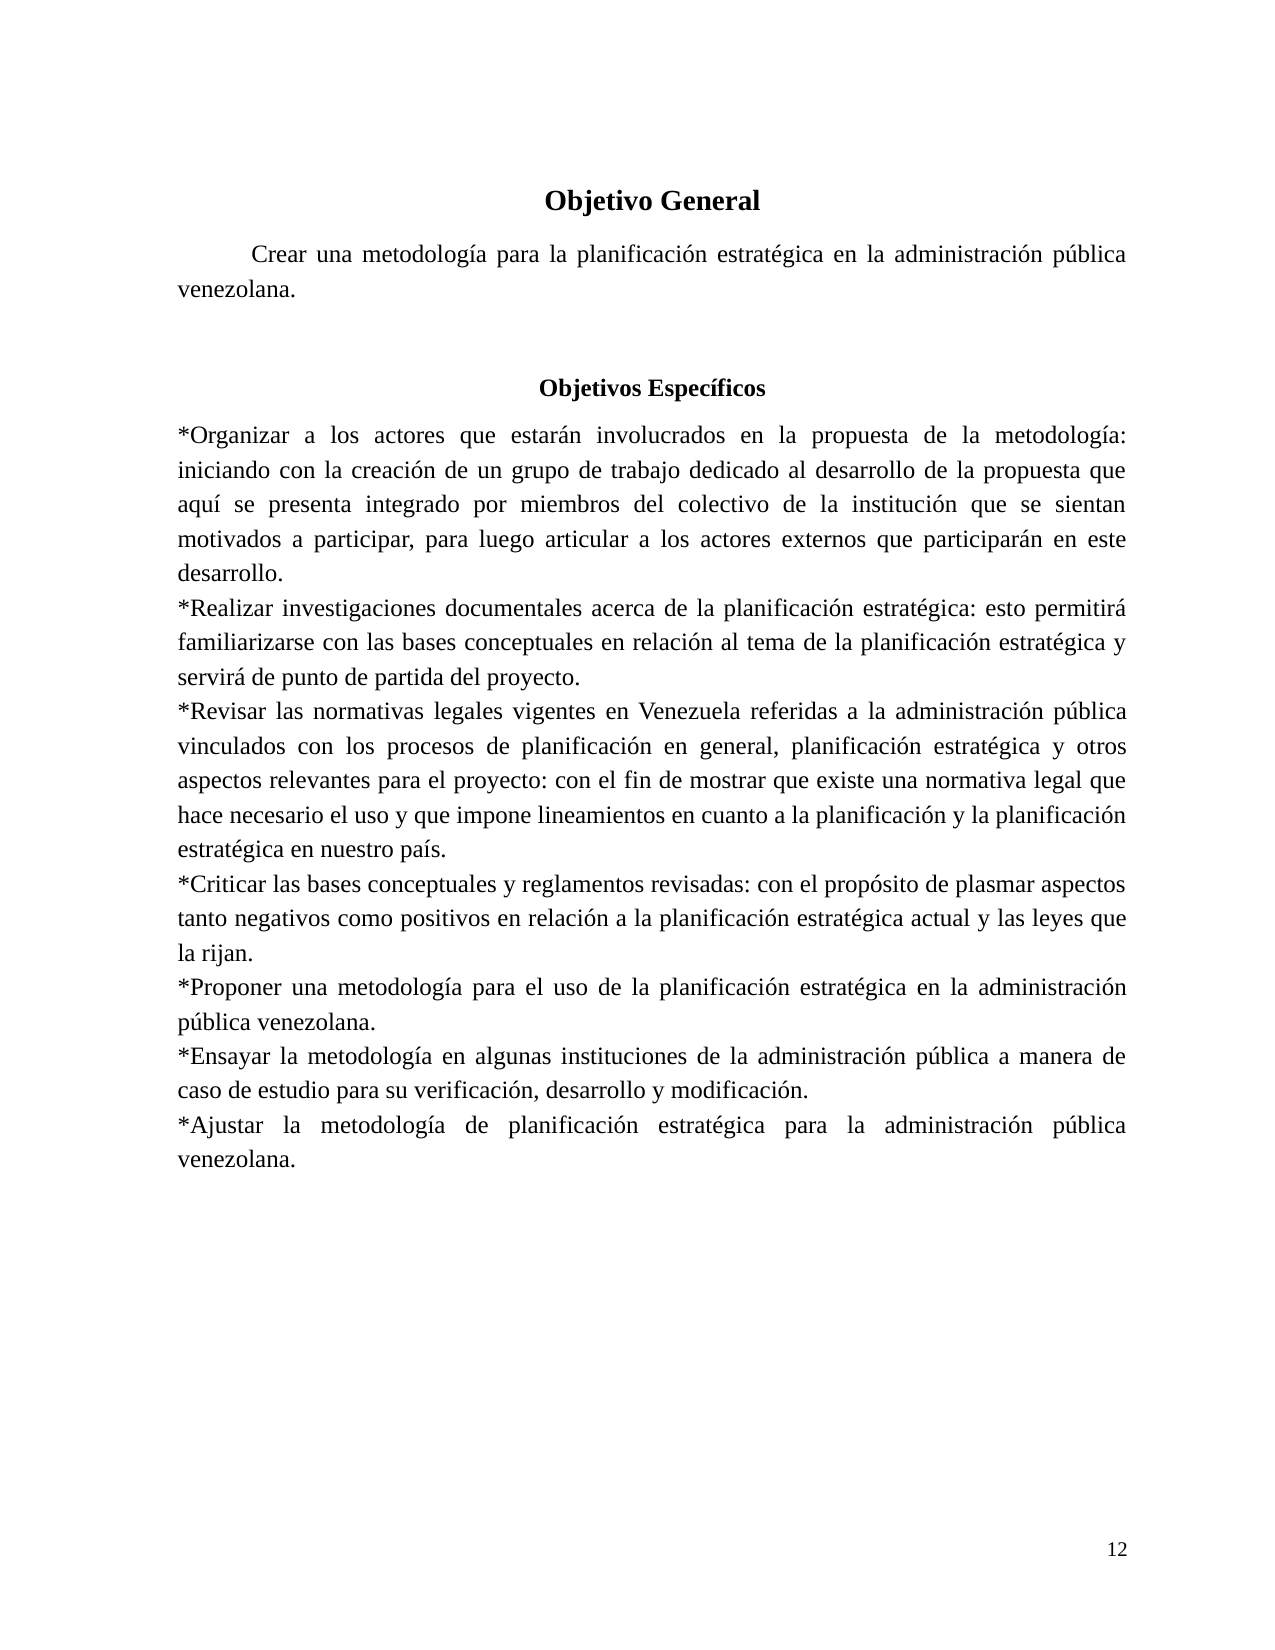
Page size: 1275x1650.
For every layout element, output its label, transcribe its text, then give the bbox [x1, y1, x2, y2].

subtitle Objetivos Específicos [177, 373, 1127, 402]
text *Revisar las normativas legales vigentes en Venezuela referidas a la administración pública vinculados con los procesos de planificación en general, planificación estratégica y otros aspectos relevantes para el proyecto: con el fin de mostrar que existe una normativa legal que hace necesario el uso y que impone lineamientos en cuanto a la planificación y la planificación estratégica en nuestro país. [177, 696, 1127, 863]
text *Realizar investigaciones documentales acerca de la planificación estratégica: esto permitirá familiarizarse con las bases conceptuales en relación al tema de la planificación estratégica y servirá de punto de partida del proyecto. [177, 593, 1127, 691]
text *Criticar las bases conceptuales y reglamentos revisadas: con el propósito de plasmar aspectos tanto negativos como positivos en relación a la planificación estratégica actual y las leyes que la rijan. [177, 869, 1127, 966]
subtitle Objetivo General [177, 183, 1127, 217]
text *Proponer una metodología para el uso de la planificación estratégica en la administración pública venezolana. [177, 972, 1127, 1035]
text *Organizar a los actores que estarán involucrados en la propuesta de la metodología: iniciando con la creación de un grupo de trabajo dedicado al desarrollo de la propuesta que aquí se presenta integrado por miembros del colectivo de la institución que se sientan motivados a participar, para luego articular a los actores externos que participarán en este desarrollo. [177, 421, 1127, 587]
text *Ensayar la metodología en algunas instituciones de la administración pública a manera de caso de estudio para su verificación, desarrollo y modificación. [177, 1041, 1127, 1104]
text Crear una metodología para la planificación estratégica en la administración pública venezolana. [177, 239, 1127, 303]
text *Ajustar la metodología de planificación estratégica para la administración pública venezolana. [177, 1110, 1127, 1173]
